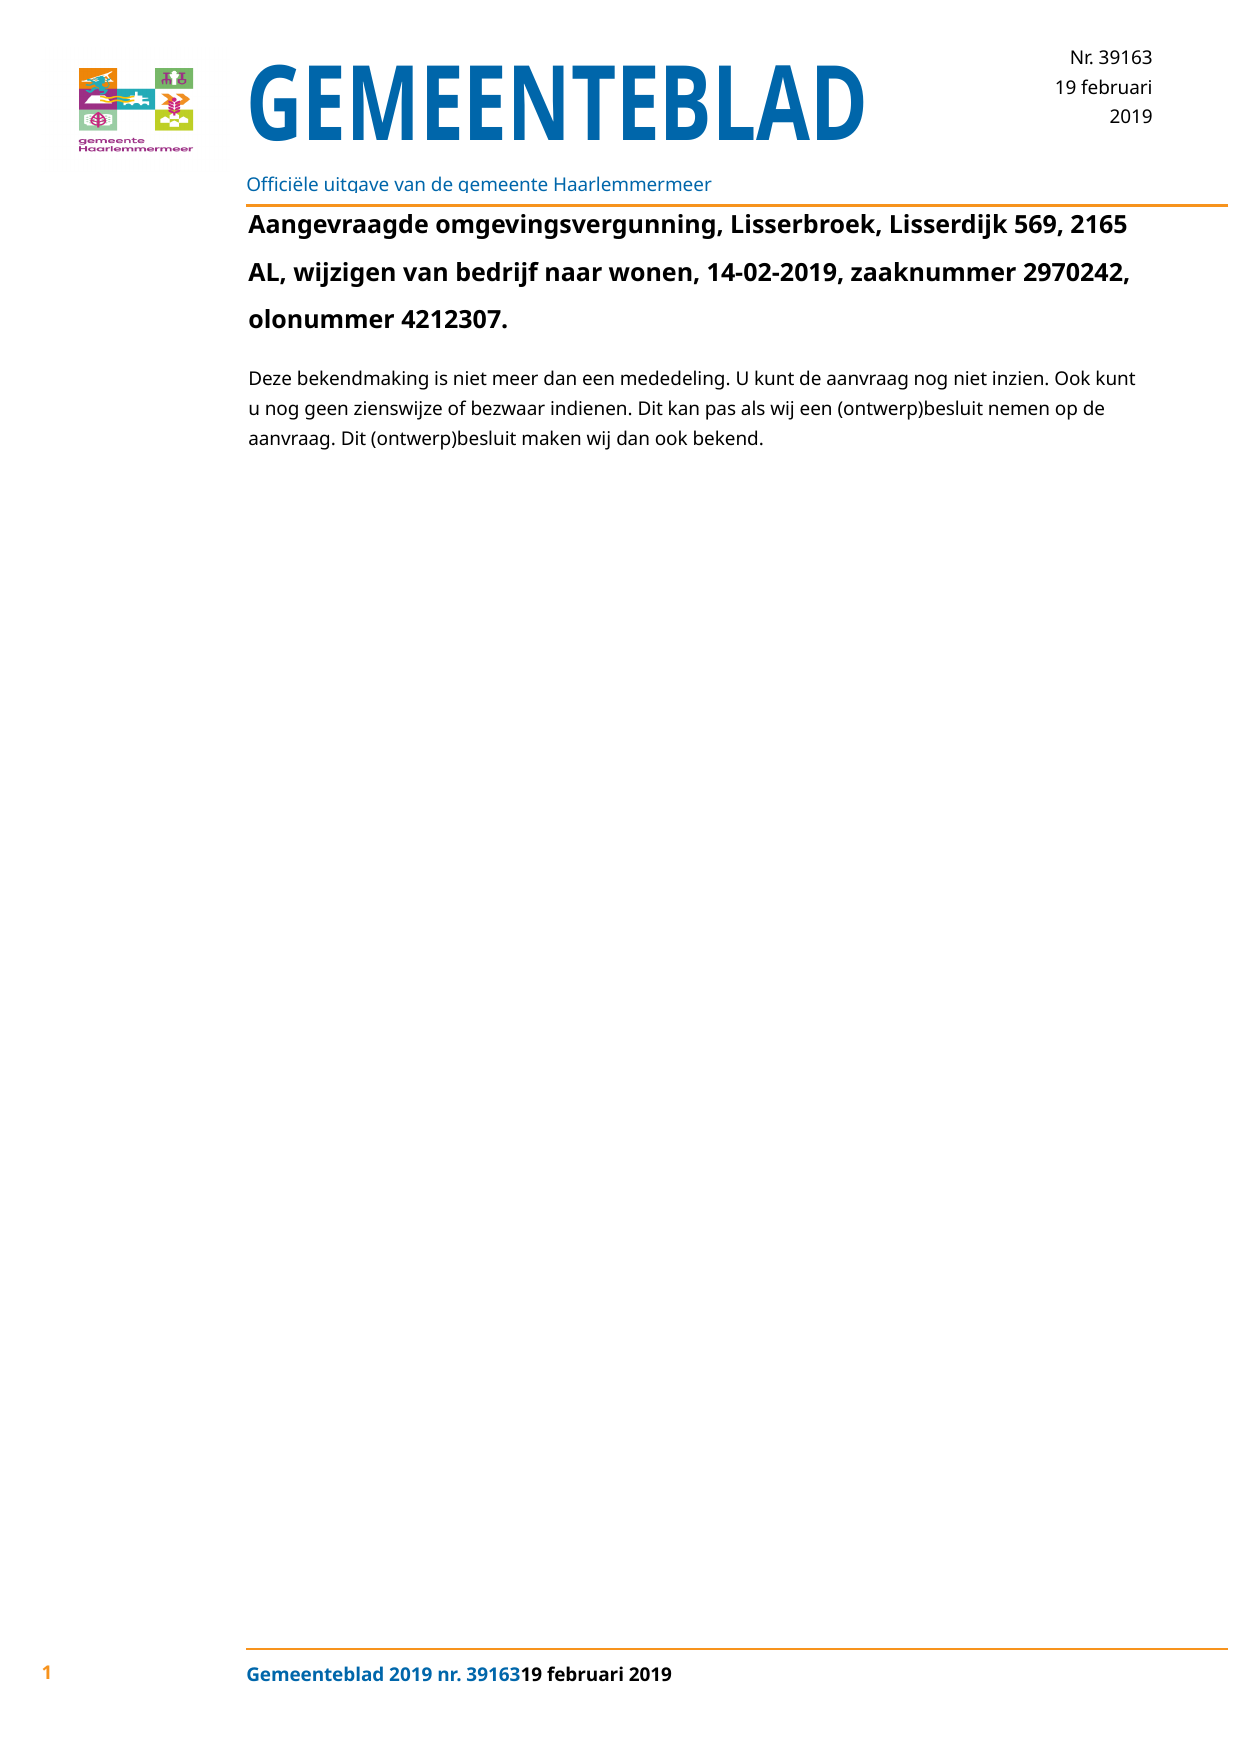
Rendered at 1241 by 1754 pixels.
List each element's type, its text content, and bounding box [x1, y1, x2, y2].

text Aangevraagde omgevingsvergunning, Lisserbroek, Lisserdijk 569, 2165 AL, wijzigen van bedrijf naar wonen, 14-02-2019, zaaknummer 2970242, olonummer 4212307. [248, 207, 1152, 336]
text Deze bekendmaking is niet meer dan een mededeling. U kunt de aanvraag nog niet inzien. Ook kunt u nog geen zienswijze of bezwaar indienen. Dit kan pas als wij een (ontwerp)besluit nemen op de aanvraag. Dit (ontwerp)besluit maken wij dan ook bekend. [248, 366, 1152, 450]
picture [41, 47, 231, 172]
